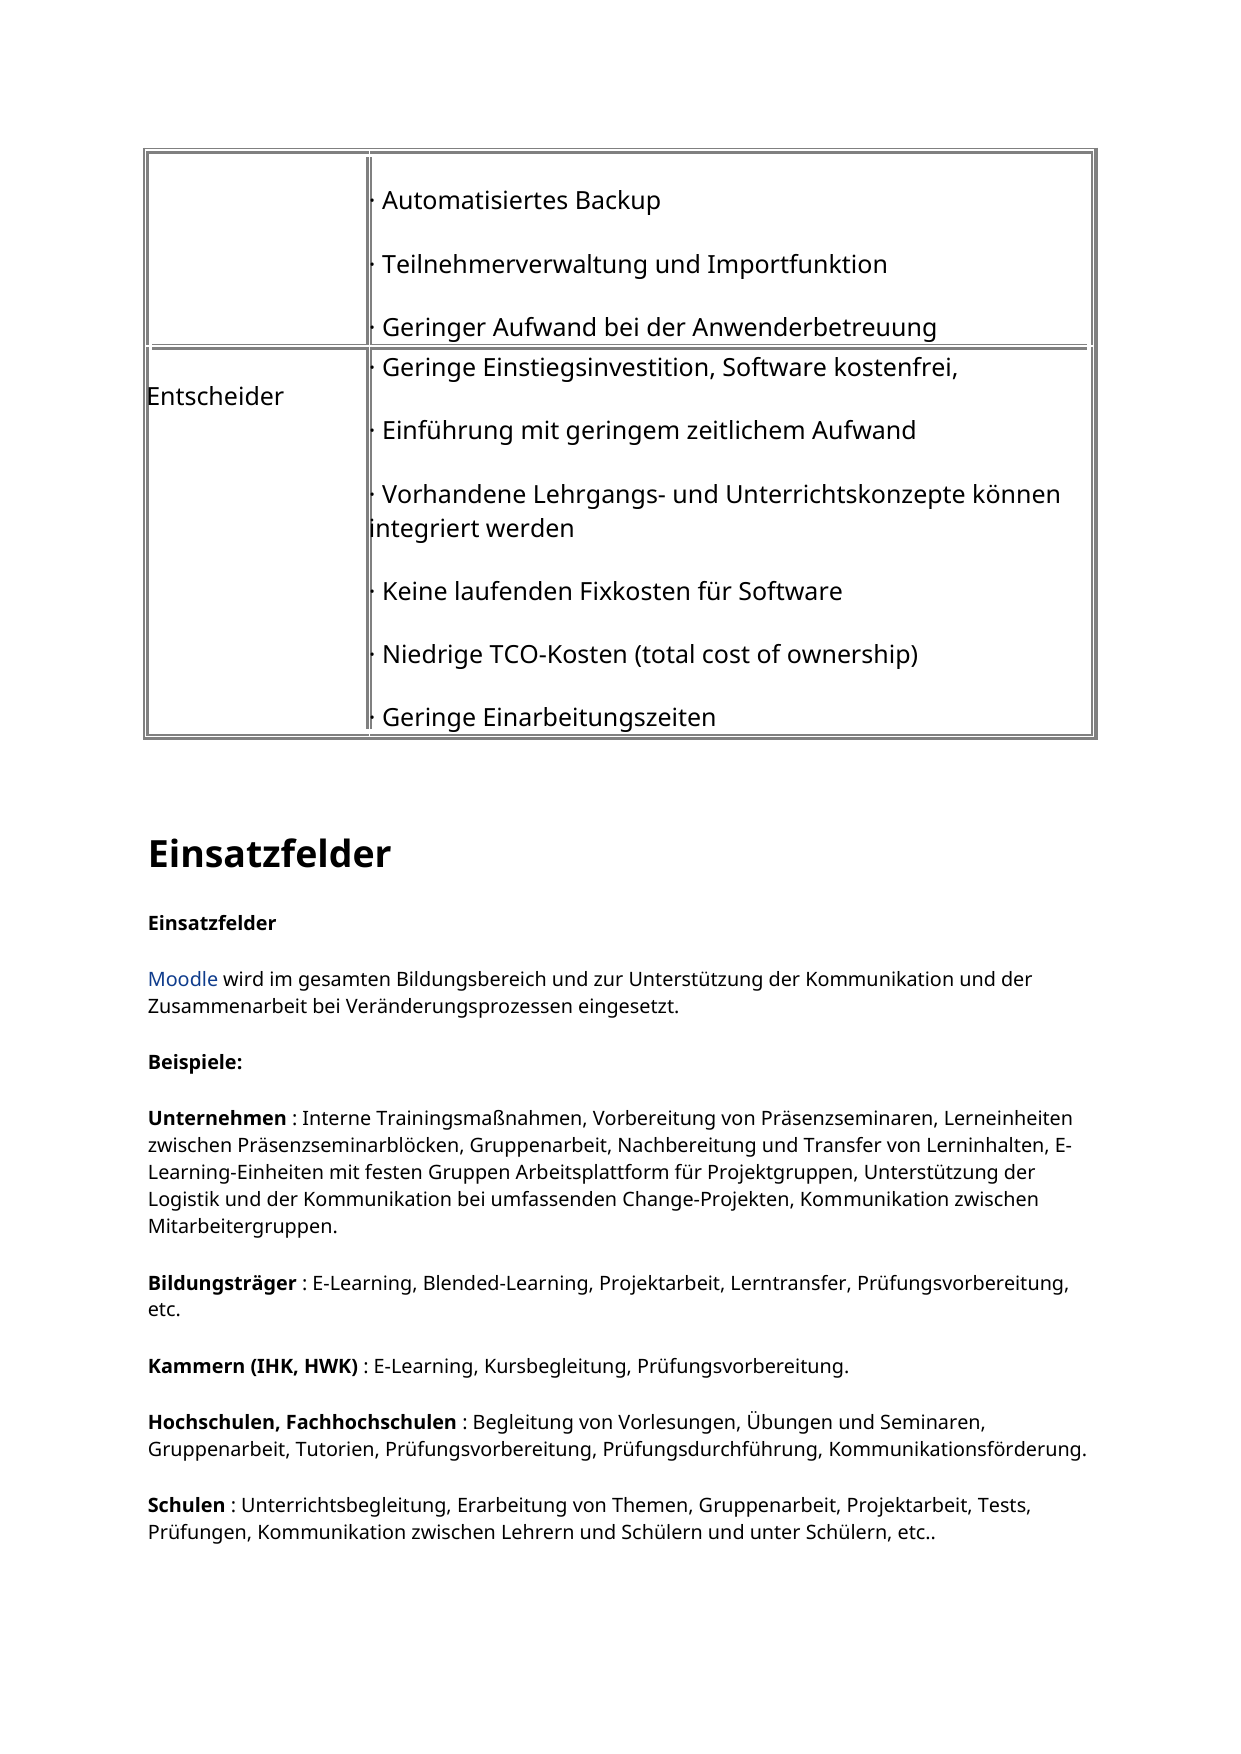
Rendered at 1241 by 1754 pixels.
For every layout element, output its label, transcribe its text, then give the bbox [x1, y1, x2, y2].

text Moodle wird im gesamten Bildungsbereich und zur Unterstützung der Kommunikation und der Zusammenarbeit bei Veränderungsprozessen eingesetzt. [148, 965, 1093, 1019]
table_cell · Automatisiertes Backup · Teilnehmerverwaltung und Importfunktion · Geringer Aufwand bei der Anwenderbetreuung [369, 149, 1094, 343]
text Hochschulen, Fachhochschulen : Begleitung von Vorlesungen, Übungen und Seminaren, Gruppenarbeit, Tutorien, Prüfungsvorbereitung, Prüfungsdurchführung, Kommunikationsförderung. [148, 1408, 1093, 1462]
text Unternehmen : Interne Trainingsmaßnahmen, Vorbereitung von Präsenzseminaren, Lerneinheiten zwischen Präsenzseminarblöcken, Gruppenarbeit, Nachbereitung und Transfer von Lerninhalten, E-Learning-Einheiten mit festen Gruppen Arbeitsplattform für Projektgruppen, Unterstützung der Logistik und der Kommunikation bei umfassenden Change-Projekten, Kom­munikation zwischen Mitarbeitergruppen. [148, 1105, 1093, 1239]
text Kammern (IHK, HWK) : E-Learning, Kursbegleitung, Prüfungsvorbereitung. [148, 1352, 1093, 1379]
text Bildungsträger : E-Learning, Blended-Lear­ning, Projektarbeit, Lerntransfer, Prüfungsvorbereitung, etc. [148, 1269, 1093, 1323]
text Schulen : Unterrichtsbegleitung, Erarbeitung von Themen, Gruppenarbeit, Projektarbeit, Tests, Prüfungen, Kommunikation zwischen Lehrern und Schülern und unter Schülern, etc.. [148, 1491, 1093, 1545]
table_cell · Geringe Einstiegsinvestition, Software kostenfrei, · Einführung mit geringem zeitlichem Aufwand · Vorhandene Lehrgangs- und Unterrichtskonzepte können integriert werden · Keine laufenden Fixkosten für Software · Niedrige TCO-Kosten (total cost of ownership) · Geringe Einarbeitungszeiten [369, 344, 1094, 734]
table_cell [149, 154, 369, 343]
text Beispiele: [148, 1048, 1093, 1076]
text Einsatzfelder [148, 909, 1093, 936]
table_cell Entscheider [146, 344, 369, 734]
title Einsatzfelder [148, 827, 1093, 878]
